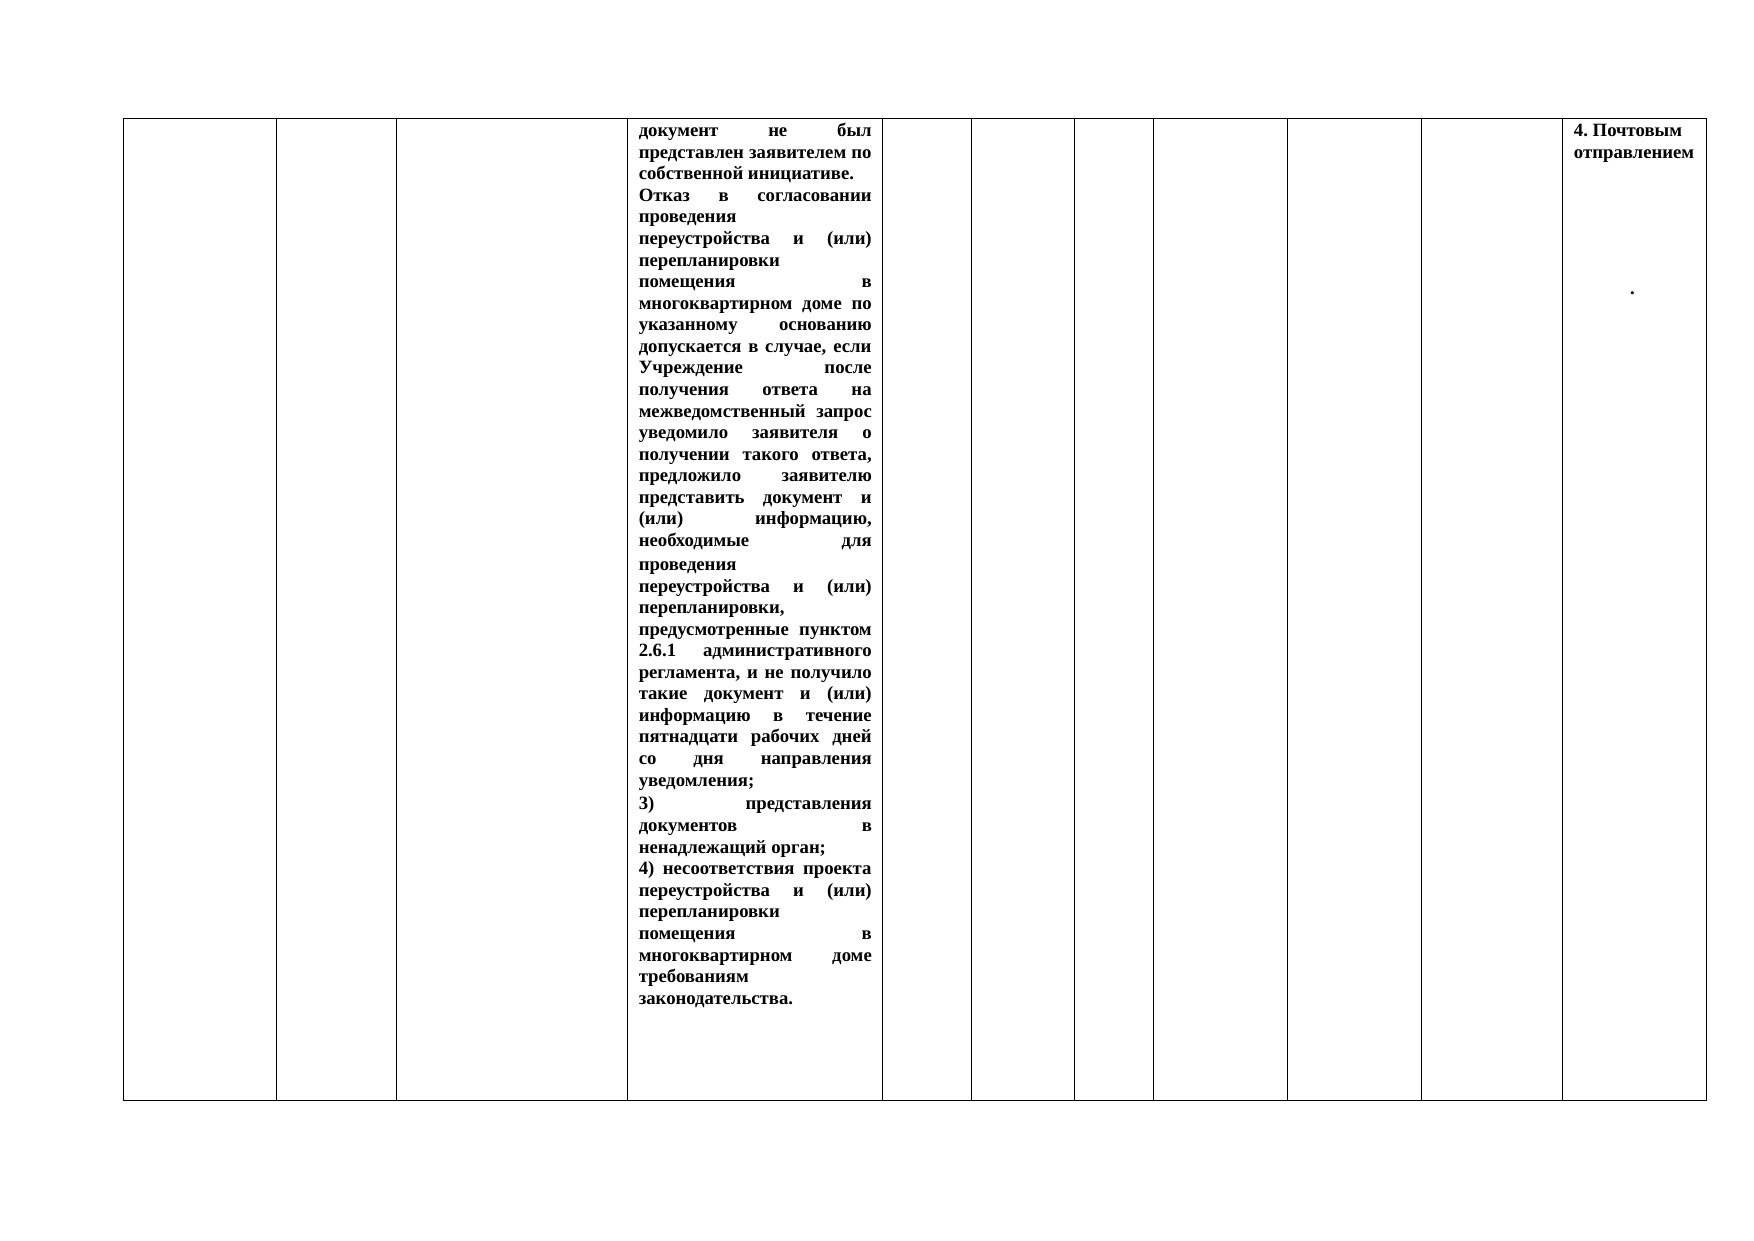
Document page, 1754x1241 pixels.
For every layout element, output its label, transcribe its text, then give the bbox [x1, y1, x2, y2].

table_cell [124, 119, 276, 1100]
table_cell [1422, 119, 1562, 1100]
table_cell - [1154, 119, 1287, 1100]
table_cell [1075, 119, 1153, 1100]
table_cell [883, 119, 971, 1100]
table_cell документ не был представлен заявителем по собственной инициативе. Отказ в согласовании проведения переустройства и (или) перепланировки помещения в многоквартирном доме по указанному основанию допускается в случае, если Учреждение после получения ответа на межведомственный запрос уведомило заявителя о получении такого ответа, предложило заявителю представить документ и (или) информацию, необходимые для проведения переустройства и (или) перепланировки, предусмотренные пунктом 2.6.1 административного регламента, и не получило такие документ и (или) информацию в течение пятнадцати рабочих дней со дня направления уведомления; 3) представления документов в ненадлежащий орган; 4) несоответствия проекта переустройства и (или) перепланировки помещения в многоквартирном доме требованиям законодательства. [628, 119, 882, 1100]
table_cell 4. Почтовым отправлением . [1563, 119, 1706, 1100]
table_cell - [972, 119, 1074, 1100]
table_cell - [1288, 119, 1421, 1100]
table_cell [277, 119, 396, 1100]
table_cell [397, 119, 627, 1100]
